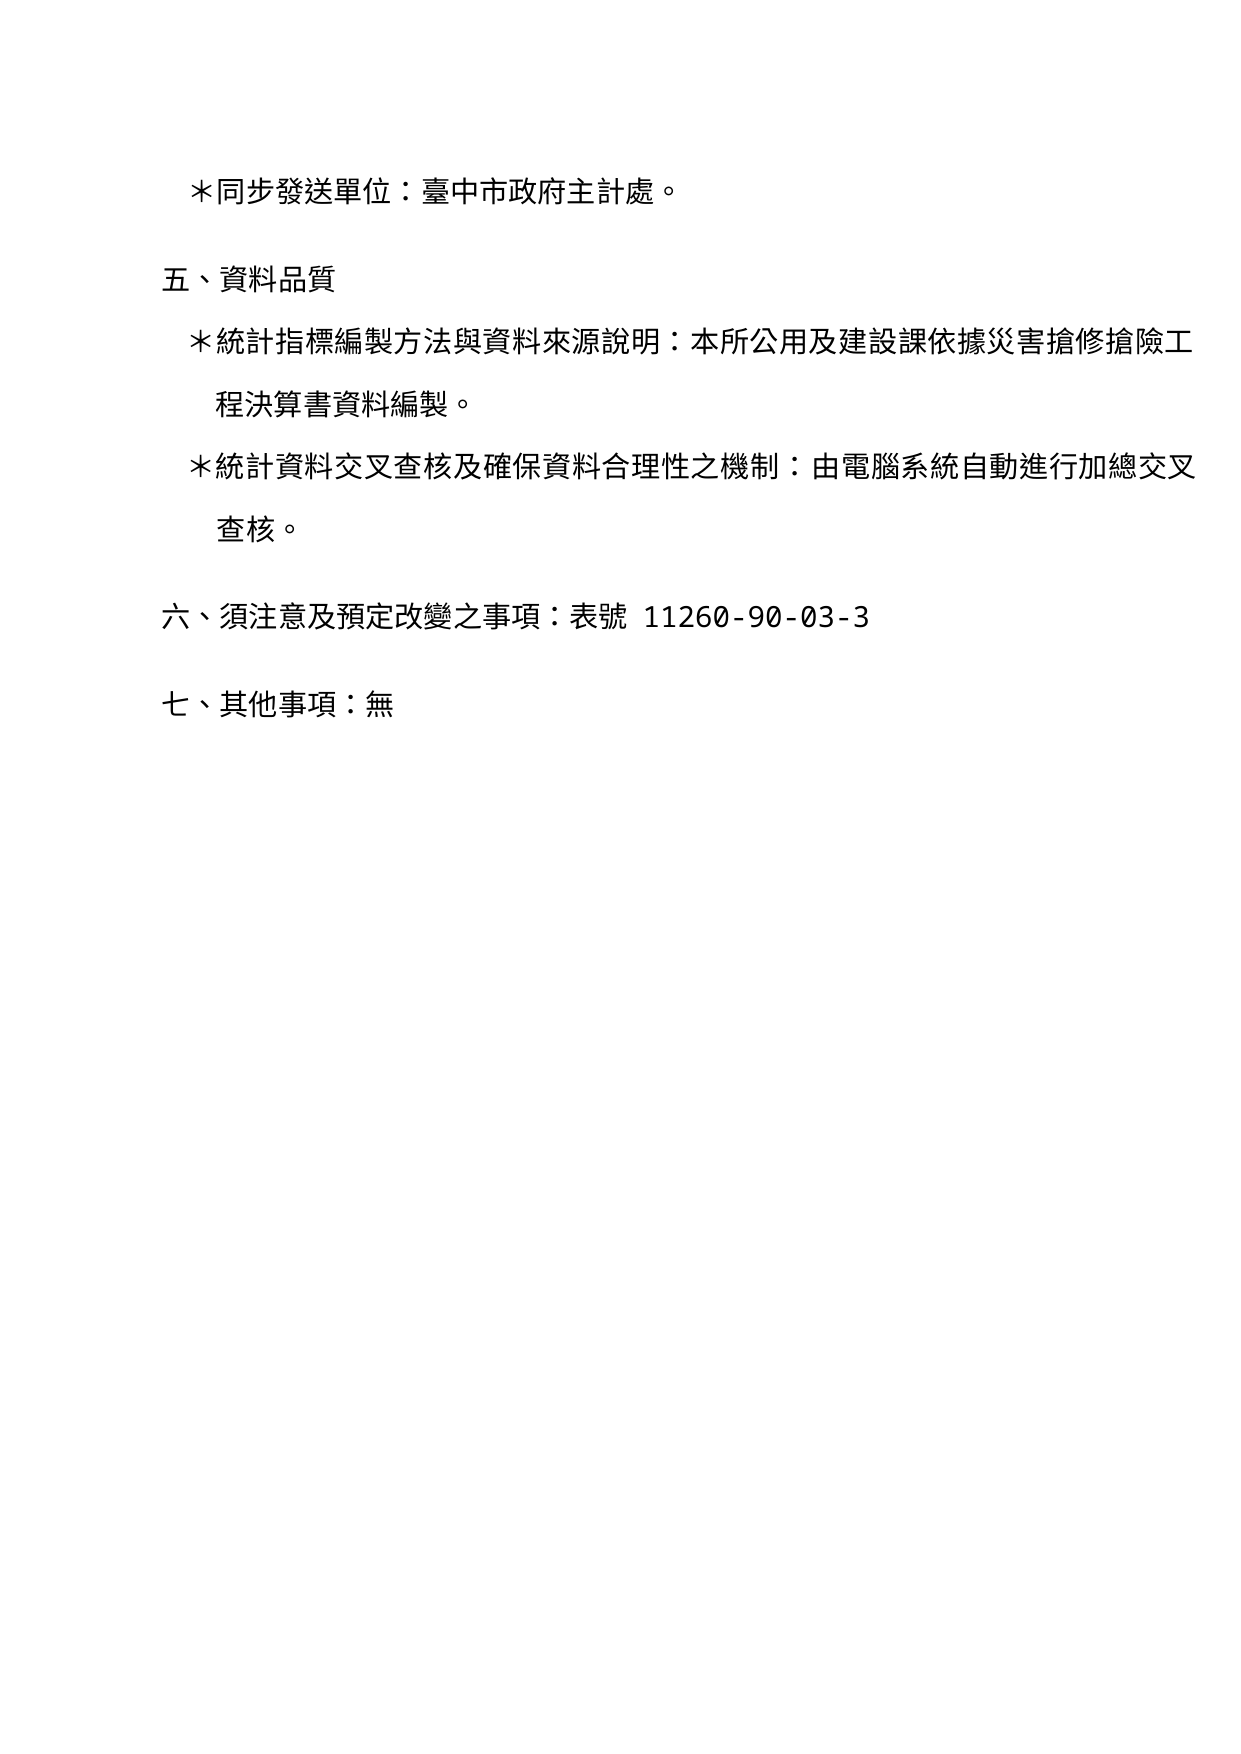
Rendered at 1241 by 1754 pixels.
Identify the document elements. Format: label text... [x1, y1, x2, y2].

table_header ＊同步發送單位：臺中市政府主計處。 五、資料品質 ＊統計指標編製方法與資料來源說明：本所公用及建設課依據災害搶修搶險工程決算書資料編製。 ＊統計資料交叉查核及確保資料合理性之機制：由電腦系統自動進行加總交叉查核。 六、須注意及預定改變之事項：表號 11260-90-03-3 七、其他事項：無 [150, 148, 1209, 723]
